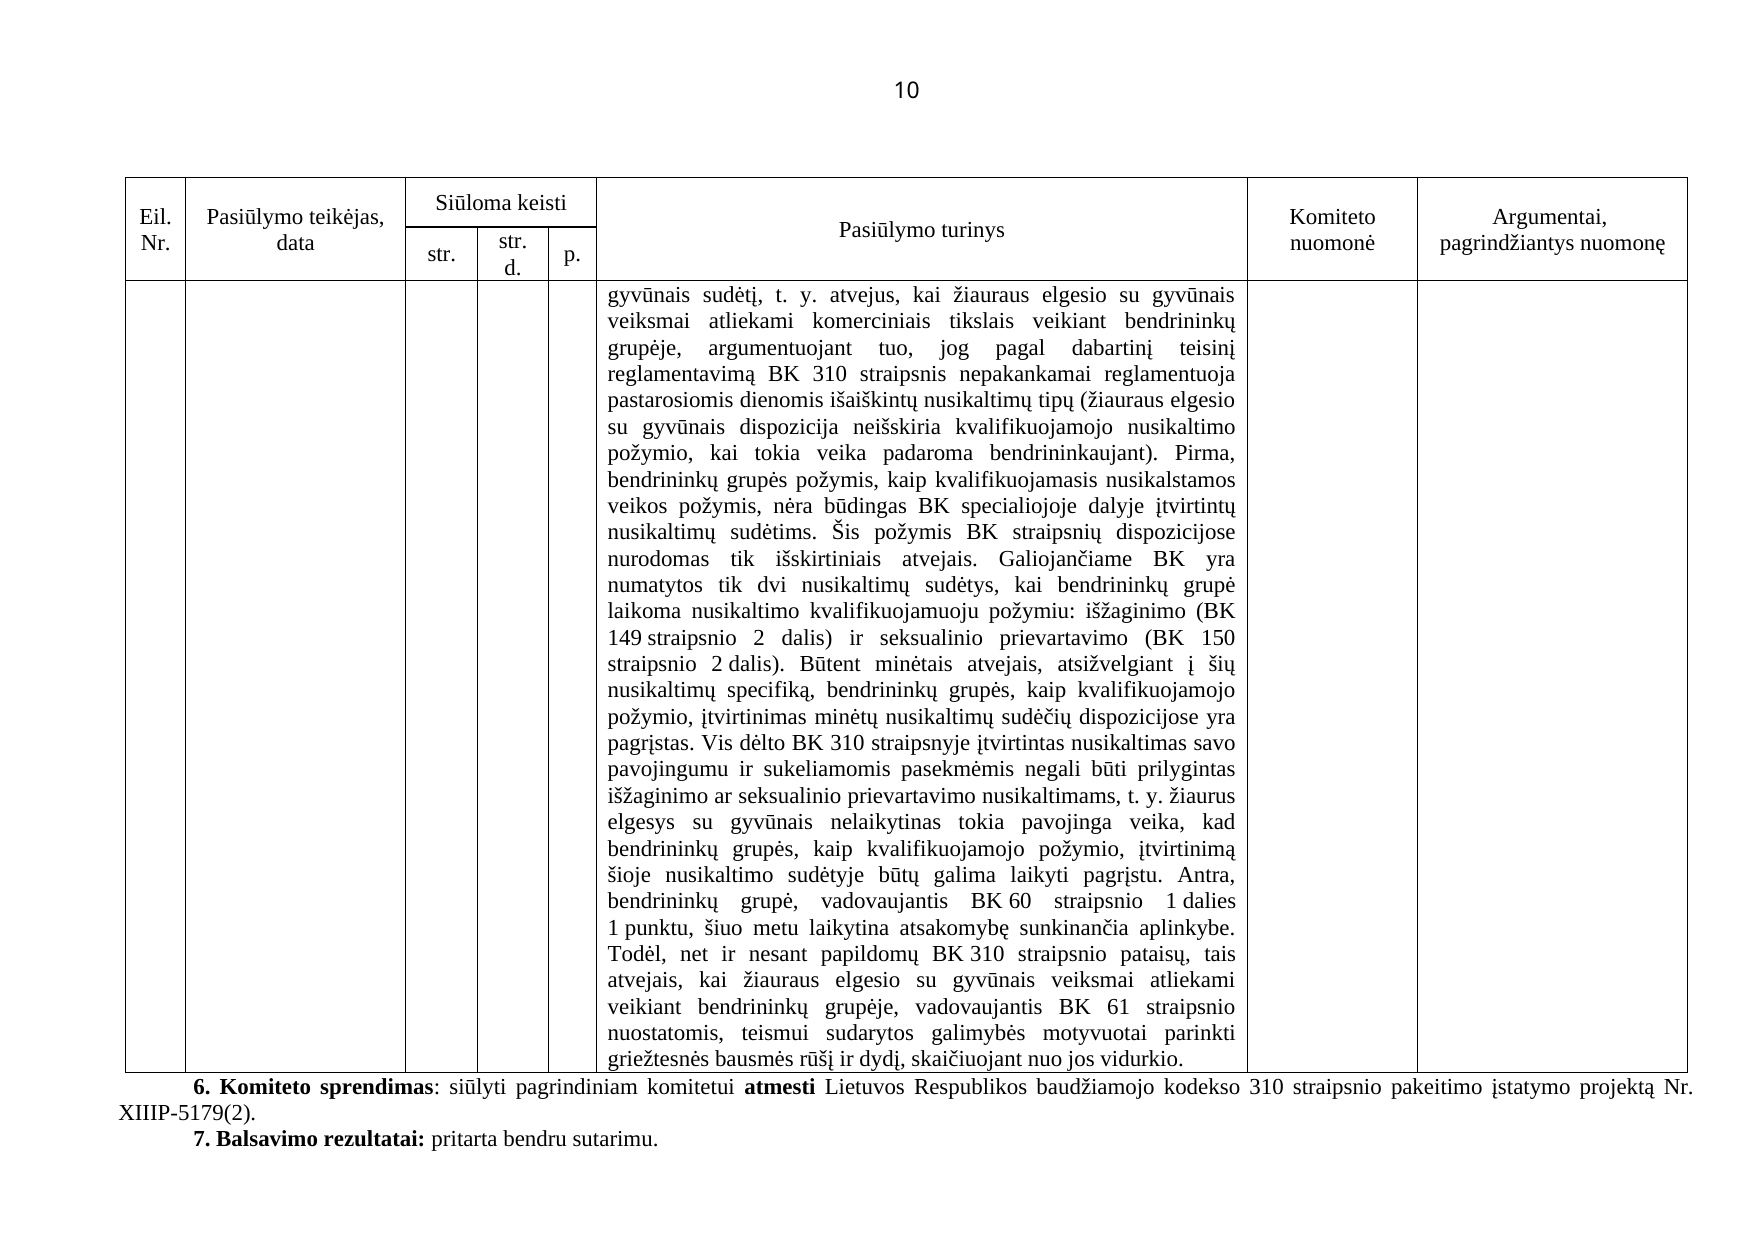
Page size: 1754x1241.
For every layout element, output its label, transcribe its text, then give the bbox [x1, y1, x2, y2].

table_cell gyvūnais sudėtį, t. y. atvejus, kai žiauraus elgesio su gyvūnais veiksmai atliekami komerciniais tikslais veikiant bendrininkų grupėje, argumentuojant tuo, jog pagal dabartinį teisinį reglamentavimą BK 310 straipsnis nepakankamai reglamentuoja pastarosiomis dienomis išaiškintų nusikaltimų tipų (žiauraus elgesio su gyvūnais dispozicija neišskiria kvalifikuojamojo nusikaltimo požymio, kai tokia veika padaroma bendrininkaujant). Pirma, bendrininkų grupės požymis, kaip kvalifikuojamasis nusikalstamos veikos požymis, nėra būdingas BK specialiojoje dalyje įtvirtintų nusikaltimų sudėtims. Šis požymis BK straipsnių dispozicijose nurodomas tik išskirtiniais atvejais. Galiojančiame BK yra numatytos tik dvi nusikaltimų sudėtys, kai bendrininkų grupė laikoma nusikaltimo kvalifikuojamuoju požymiu: išžaginimo (BK 149 straipsnio 2 dalis) ir seksualinio prievartavimo (BK 150 straipsnio 2 dalis). Būtent minėtais atvejais, atsižvelgiant į šių nusikaltimų specifiką, bendrininkų grupės, kaip kvalifikuojamojo požymio, įtvirtinimas minėtų nusikaltimų sudėčių dispozicijose yra pagrįstas. Vis dėlto BK 310 straipsnyje įtvirtintas nusikaltimas savo pavojingumu ir sukeliamomis pasekmėmis negali būti prilygintas išžaginimo ar seksualinio prievartavimo nusikaltimams, t. y. žiaurus elgesys su gyvūnais nelaikytinas tokia pavojinga veika, kad bendrininkų grupės, kaip kvalifikuojamojo požymio, įtvirtinimą šioje nusikaltimo sudėtyje būtų galima laikyti pagrįstu. Antra, bendrininkų grupė, vadovaujantis BK 60 straipsnio 1 dalies 1 punktu, šiuo metu laikytina atsakomybę sunkinančia aplinkybe. Todėl, net ir nesant papildomų BK 310 straipsnio pataisų, tais atvejais, kai žiauraus elgesio su gyvūnais veiksmai atliekami veikiant bendrininkų grupėje, vadovaujantis BK 61 straipsnio nuostatomis, teismui sudarytos galimybės motyvuotai parinkti griežtesnės bausmės rūšį ir dydį, skaičiuojant nuo jos vidurkio. [597, 281, 1247, 1072]
table_header Argumentai, pagrindžiantys nuomonę [1418, 178, 1687, 280]
table_cell str. d. [478, 228, 548, 280]
table_header Pasiūlymo turinys [597, 178, 1247, 280]
table_cell [478, 281, 548, 1072]
table_cell [186, 281, 405, 1072]
table_cell [126, 281, 185, 1072]
text 6. Komiteto sprendimas: siūlyti pagrindiniam komitetui atmesti Lietuvos Respublikos baudžiamojo kodekso 310 straipsnio pakeitimo įstatymo projektą Nr. XIIIP-5179(2). [118, 1073, 1695, 1126]
table_header Siūloma keisti [406, 178, 596, 226]
table_cell [406, 281, 477, 1072]
table_header Komiteto nuomonė [1248, 178, 1417, 280]
text 7. Balsavimo rezultatai: pritarta bendru sutarimu. [118, 1126, 1695, 1152]
table_header Eil. Nr. [126, 178, 185, 280]
table_cell [1248, 281, 1417, 1072]
table_cell [1418, 281, 1687, 1072]
table_cell p. [549, 228, 596, 280]
table_cell [549, 281, 596, 1072]
table_header Pasiūlymo teikėjas, data [186, 178, 405, 280]
table_cell str. [406, 228, 477, 280]
